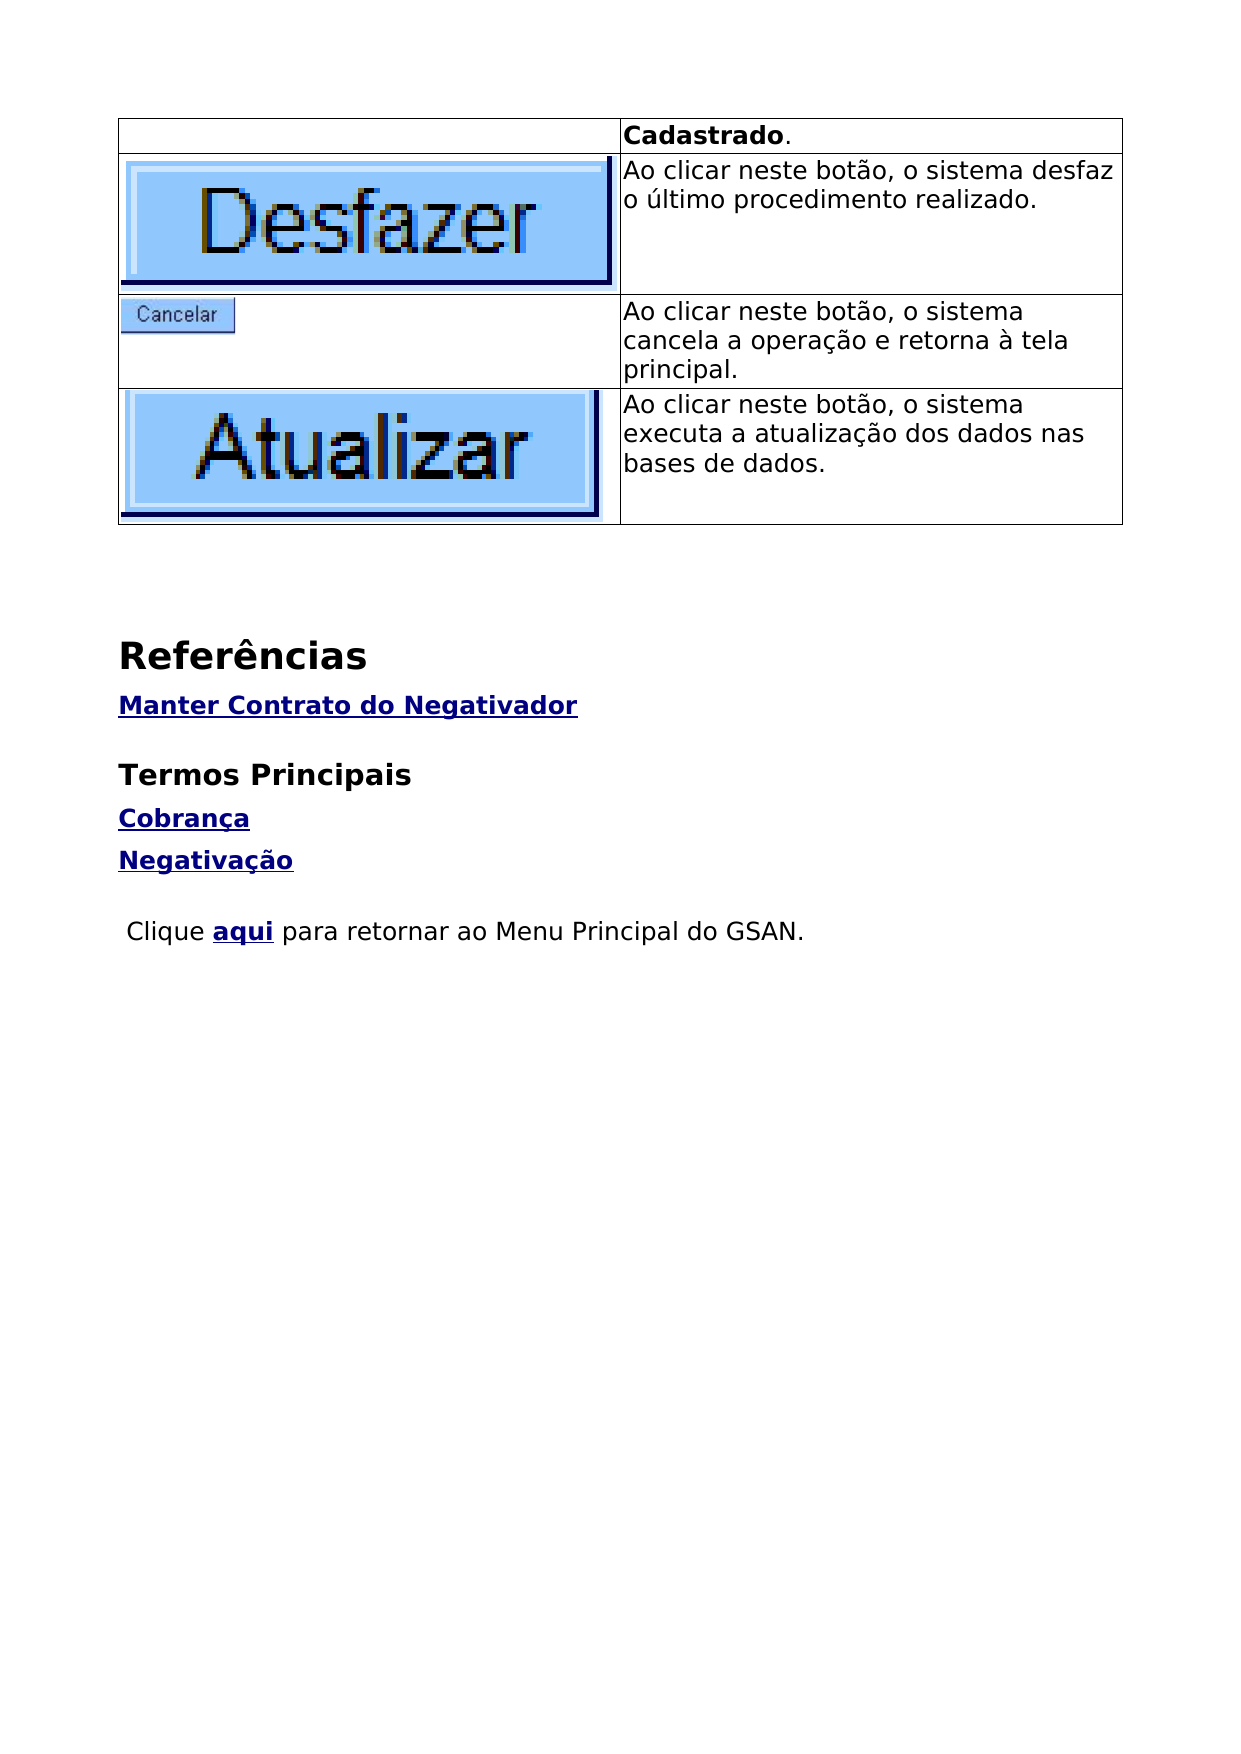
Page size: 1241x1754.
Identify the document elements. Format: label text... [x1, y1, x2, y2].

text Negativação [118, 846, 1122, 875]
picture [121, 390, 618, 522]
subtitle Termos Principais [118, 758, 1122, 792]
picture [121, 156, 618, 291]
text Clique aqui para retornar ao Menu Principal do GSAN. [118, 888, 1122, 946]
text Cobrança [118, 804, 1122, 833]
picture [121, 297, 236, 335]
subtitle Referências [118, 635, 1122, 679]
text Manter Contrato do Negativador [118, 691, 1122, 720]
table_cell [119, 154, 620, 294]
table_cell [119, 295, 620, 387]
table_cell Ao clicar neste botão, o sistema desfaz o último procedimento realizado. [621, 154, 1122, 294]
table_cell Ao clicar neste botão, o sistema cancela a operação e retorna à tela principal. [621, 295, 1122, 387]
table_cell [119, 119, 620, 153]
table_cell Cadastrado. [621, 119, 1122, 153]
table_cell Ao clicar neste botão, o sistema executa a atualização dos dados nas bases de dados. [621, 389, 1122, 524]
